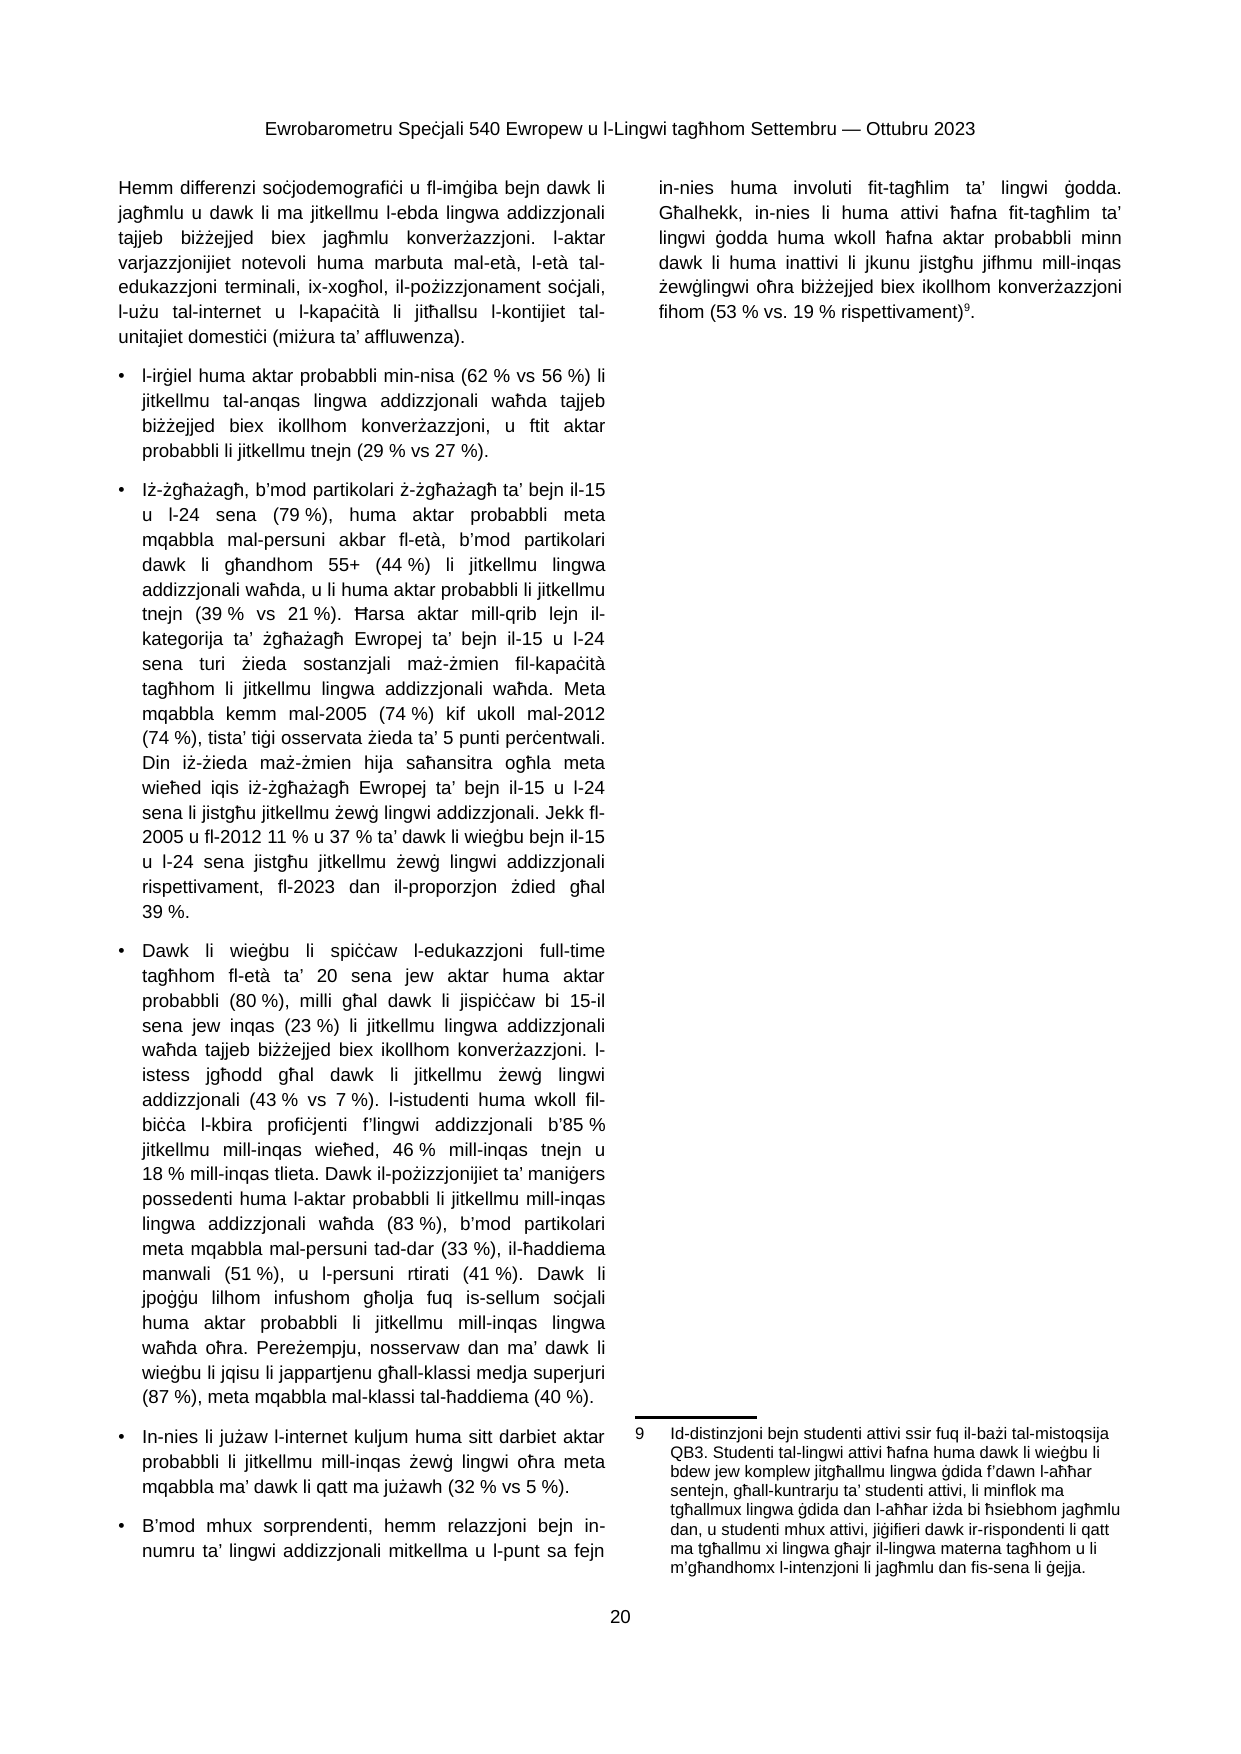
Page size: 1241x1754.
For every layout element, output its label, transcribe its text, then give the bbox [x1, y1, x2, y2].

list In-nies li jużaw l-internet kuljum huma sitt darbiet aktar probabbli li jitkellmu mill-inqas żewġ lingwi oħra meta mqabbla ma’ dawk li qatt ma jużawh (32 % vs 5 %). [118, 1426, 605, 1497]
list Id-distinzjoni bejn studenti attivi ssir fuq il-bażi tal-mistoqsija QB3. Studenti tal-lingwi attivi ħafna huma dawk li wieġbu li bdew jew komplew jitgħallmu lingwa ġdida f’dawn l-aħħar sentejn, għall-kuntrarju ta’ studenti attivi, li minflok ma tgħallmux lingwa ġdida dan l-aħħar iżda bi ħsiebhom jagħmlu dan, u studenti mhux attivi, jiġifieri dawk ir-rispondenti li qatt ma tgħallmu xi lingwa għajr il-lingwa materna tagħhom u li m’għandhomx l-intenzjoni li jagħmlu dan fis-sena li ġejja. [635, 1423, 1122, 1577]
list in-nies huma involuti fit-tagħlim ta’ lingwi ġodda. Għalhekk, in-nies li huma attivi ħafna fit-tagħlim ta’ lingwi ġodda huma wkoll ħafna aktar probabbli minn dawk li huma inattivi li jkunu jistgħu jifhmu mill-inqas żewġlingwi oħra biżżejjed biex ikollhom konverżazzjoni fihom (53 % vs. 19 % rispettivament). [635, 177, 1122, 323]
list Iż-żgħażagħ, b’mod partikolari ż-żgħażagħ ta’ bejn il-15 u l-24 sena (79 %), huma aktar probabbli meta mqabbla mal-persuni akbar fl-età, b’mod partikolari dawk li għandhom 55+ (44 %) li jitkellmu lingwa addizzjonali waħda, u li huma aktar probabbli li jitkellmu tnejn (39 % vs 21 %). Ħarsa aktar mill-qrib lejn il-kategorija ta’ żgħażagħ Ewropej ta’ bejn il-15 u l-24 sena turi żieda sostanzjali maż-żmien fil-kapaċità tagħhom li jitkellmu lingwa addizzjonali waħda. Meta mqabbla kemm mal-2005 (74 %) kif ukoll mal-2012 (74 %), tista’ tiġi osservata żieda ta’ 5 punti perċentwali. Din iż-żieda maż-żmien hija saħansitra ogħla meta wieħed iqis iż-żgħażagħ Ewropej ta’ bejn il-15 u l-24 sena li jistgħu jitkellmu żewġ lingwi addizzjonali. Jekk fl-2005 u fl-2012 11 % u 37 % ta’ dawk li wieġbu bejn il-15 u l-24 sena jistgħu jitkellmu żewġ lingwi addizzjonali rispettivament, fl-2023 dan il-proporzjon żdied għal 39 %. [118, 479, 605, 922]
list l-irġiel huma aktar probabbli min-nisa (62 % vs 56 %) li jitkellmu tal-anqas lingwa addizzjonali waħda tajjeb biżżejjed biex ikollhom konverżazzjoni, u ftit aktar probabbli li jitkellmu tnejn (29 % vs 27 %). [118, 365, 605, 461]
text Hemm differenzi soċjodemografiċi u fl-imġiba bejn dawk li jagħmlu u dawk li ma jitkellmu l-ebda lingwa addizzjonali tajjeb biżżejjed biex jagħmlu konverżazzjoni. l-aktar varjazzjonijiet notevoli huma marbuta mal-età, l-età tal-edukazzjoni terminali, ix-xogħol, il-pożizzjonament soċjali, l-użu tal-internet u l-kapaċità li jitħallsu l-kontijiet tal-unitajiet domestiċi (miżura ta’ affluwenza). [118, 177, 605, 347]
list B’mod mhux sorprendenti, hemm relazzjoni bejn in-numru ta’ lingwi addizzjonali mitkellma u l-punt sa fejn [118, 1515, 605, 1561]
list Dawk li wieġbu li spiċċaw l-edukazzjoni full-time tagħhom fl-età ta’ 20 sena jew aktar huma aktar probabbli (80 %), milli għal dawk li jispiċċaw bi 15-il sena jew inqas (23 %) li jitkellmu lingwa addizzjonali waħda tajjeb biżżejjed biex ikollhom konverżazzjoni. l-istess jgħodd għal dawk li jitkellmu żewġ lingwi addizzjonali (43 % vs 7 %). l-istudenti huma wkoll fil-biċċa l-kbira profiċjenti f’lingwi addizzjonali b’85 % jitkellmu mill-inqas wieħed, 46 % mill-inqas tnejn u 18 % mill-inqas tlieta. Dawk il-pożizzjonijiet ta’ maniġers possedenti huma l-aktar probabbli li jitkellmu mill-inqas lingwa addizzjonali waħda (83 %), b’mod partikolari meta mqabbla mal-persuni tad-dar (33 %), il-ħaddiema manwali (51 %), u l-persuni rtirati (41 %). Dawk li jpoġġu lilhom infushom għolja fuq is-sellum soċjali huma aktar probabbli li jitkellmu mill-inqas lingwa waħda oħra. Pereżempju, nosservaw dan ma’ dawk li wieġbu li jqisu li jappartjenu għall-klassi medja superjuri (87 %), meta mqabbla mal-klassi tal-ħaddiema (40 %). [118, 940, 605, 1408]
